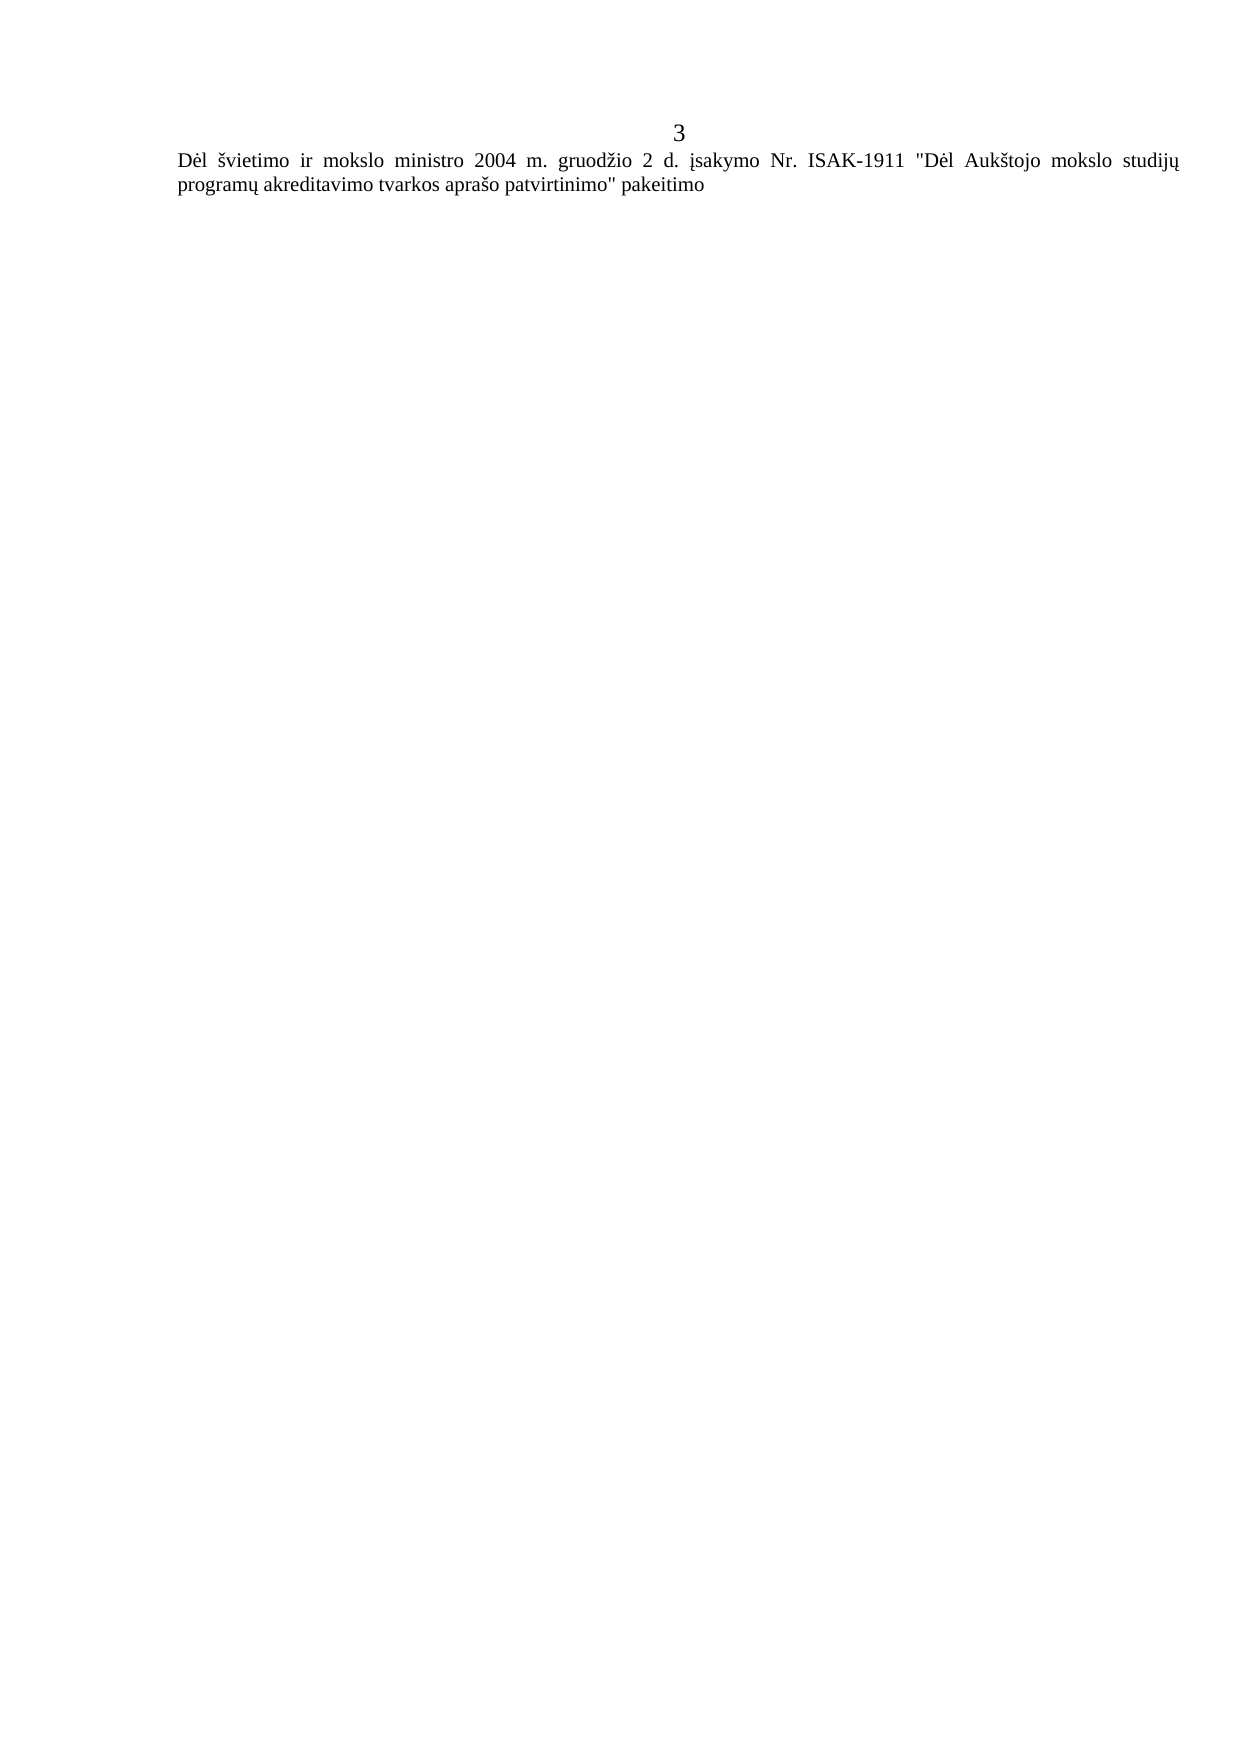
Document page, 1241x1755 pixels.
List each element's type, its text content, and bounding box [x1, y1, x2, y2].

text Dėl švietimo ir mokslo ministro 2004 m. gruodžio 2 d. įsakymo Nr. ISAK-1911 "Dėl Aukštojo mokslo studijų programų akreditavimo tvarkos aprašo patvirtinimo" pakeitimo [177, 148, 1181, 196]
